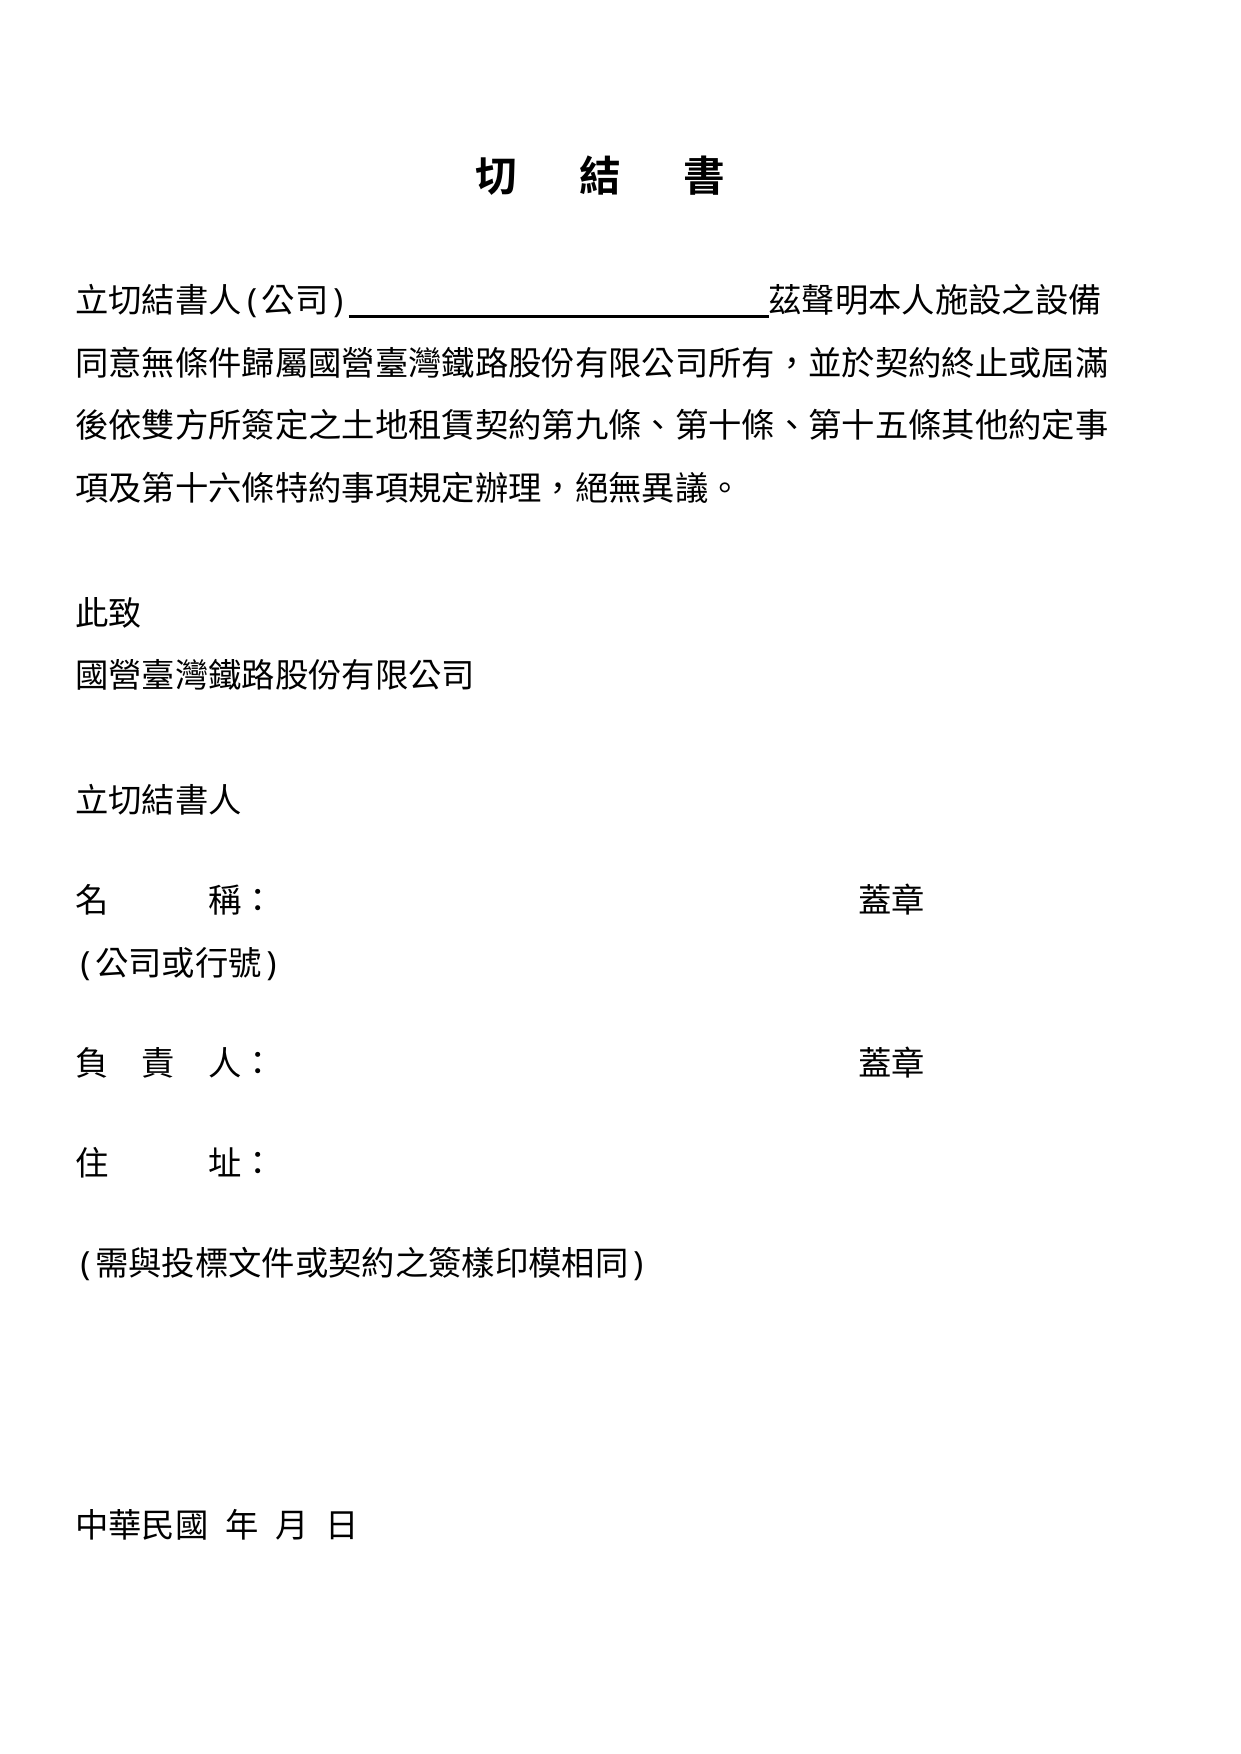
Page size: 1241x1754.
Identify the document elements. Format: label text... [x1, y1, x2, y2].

text 立切結書人(公司) 茲聲明本人施設之設備同意無條件歸屬國營臺灣鐵路股份有限公司所有，並於契約終止或屆滿後依雙方所簽定之土地租賃契約第九條、第十條、第十五條其他約定事項及第十六條特約事項規定辦理，絕無異議。 [75, 256, 1125, 506]
text 名 稱： 蓋章 [75, 856, 1125, 919]
text 國營臺灣鐵路股份有限公司 [75, 631, 1125, 694]
text 立切結書人 [75, 756, 1125, 819]
text (需與投標文件或契約之簽樣印模相同) [75, 1219, 1125, 1281]
text 住 址： [75, 1119, 1125, 1181]
text 負 責 人： 蓋章 [75, 1019, 1125, 1081]
text 中華民國 年 月 日 [75, 1481, 1125, 1544]
text 切 結 書 [75, 131, 1125, 194]
text (公司或行號) [75, 919, 1125, 981]
text 此致 [75, 569, 1125, 631]
